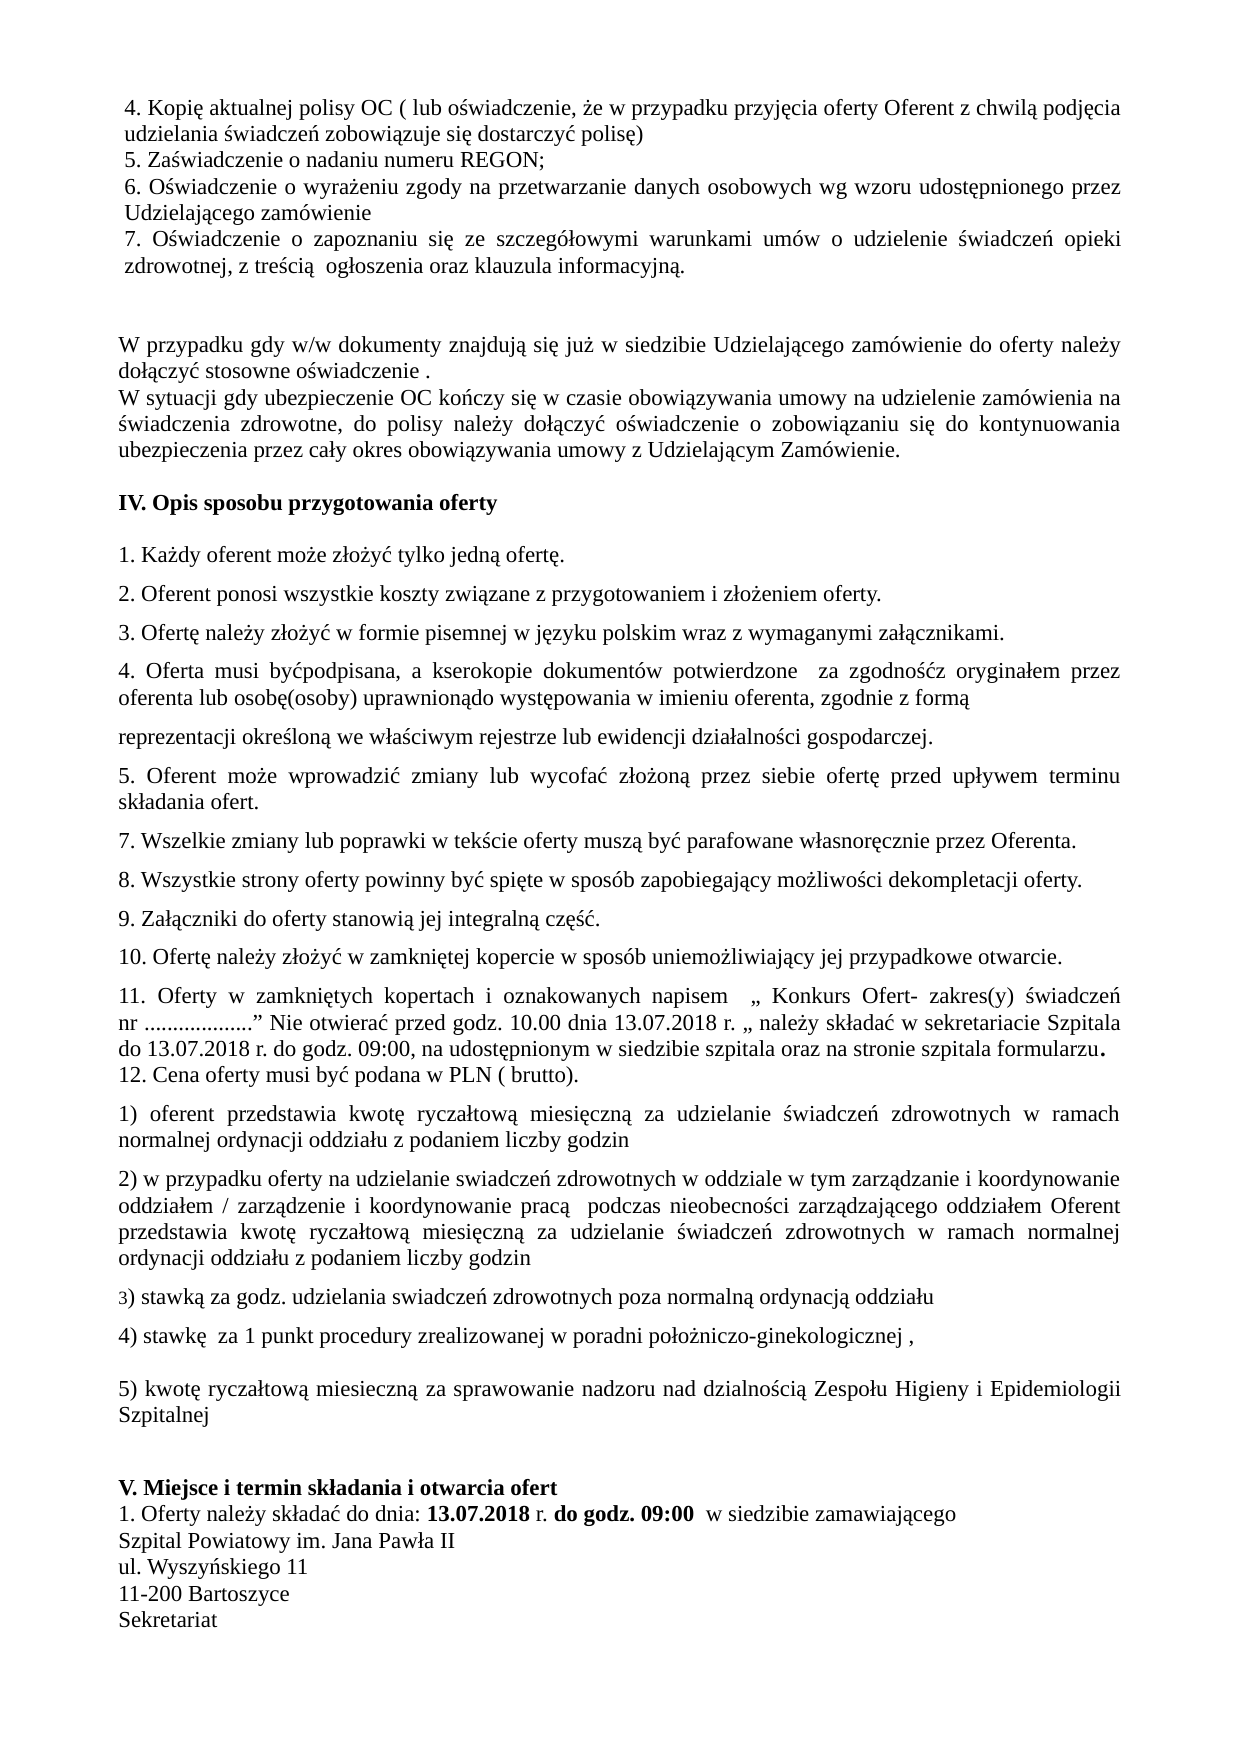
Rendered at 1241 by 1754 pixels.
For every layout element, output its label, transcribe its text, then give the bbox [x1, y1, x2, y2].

text 2. Oferent ponosi wszystkie koszty związane z przygotowaniem i złożeniem oferty. [118, 580, 1122, 606]
text W przypadku gdy w/w dokumenty znajdują się już w siedzibie Udzielającego zamówienie do oferty należy dołączyć stosowne oświadczenie . [118, 331, 1122, 384]
text 9. Załączniki do oferty stanowią jej integralną część. [118, 904, 1122, 931]
text 5. Oferent może wprowadzić zmiany lub wycofać złożoną przez siebie ofertę przed upływem terminu składania ofert. [118, 762, 1122, 814]
text 1. Każdy oferent może złożyć tylko jedną ofertę. [118, 541, 1122, 567]
text 5) kwotę ryczałtową miesieczną za sprawowanie nadzoru nad dzialnością Zespołu Higieny i Epidemiologii Szpitalnej [118, 1375, 1122, 1428]
text 1. Oferty należy składać do dnia: 13.07.2018 r. do godz. 09:00 w siedzibie zamawiającego [118, 1501, 1122, 1527]
text 1) oferent przedstawia kwotę ryczałtową miesięczną za udzielanie świadczeń zdrowotnych w ramach normalnej ordynacji oddziału z podaniem liczby godzin [118, 1100, 1122, 1153]
text 11. Oferty w zamkniętych kopertach i oznakowanych napisem „ Konkurs Ofert- zakres(y) świadczeń nr ...................” Nie otwierać przed godz. 10.00 dnia 13.07.2018 r. „ należy składać w sekretariacie Szpitala do 13.07.2018 r. do godz. 09:00, na udostępnionym w siedzibie szpitala oraz na stronie szpitala formularzu. [118, 982, 1122, 1061]
list 6. Oświadczenie o wyrażeniu zgody na przetwarzanie danych osobowych wg wzoru udostępnionego przez Udzielającego zamówienie [124, 173, 1122, 226]
text 2) w przypadku oferty na udzielanie swiadczeń zdrowotnych w oddziale w tym zarządzanie i koordynowanie oddziałem / zarządzenie i koordynowanie pracą podczas nieobecności zarządzającego oddziałem Oferent przedstawia kwotę ryczałtową miesięczną za udzielanie świadczeń zdrowotnych w ramach normalnej ordynacji oddziału z podaniem liczby godzin [118, 1165, 1122, 1271]
list 5. Zaświadczenie o nadaniu numeru REGON; [124, 146, 1122, 173]
text 8. Wszystkie strony oferty powinny być spięte w sposób zapobiegający możliwości dekompletacji oferty. [118, 866, 1122, 892]
text ul. Wyszyńskiego 11 [118, 1553, 1122, 1579]
text Szpital Powiatowy im. Jana Pawła II [118, 1527, 1122, 1553]
text Sekretariat [118, 1606, 1122, 1632]
text 4. Oferta musi byćpodpisana, a kserokopie dokumentów potwierdzone za zgodnośćz oryginałem przez oferenta lub osobę(osoby) uprawnionądo występowania w imieniu oferenta, zgodnie z formą [118, 658, 1122, 710]
text V. Miejsce i termin składania i otwarcia ofert [118, 1474, 1122, 1501]
text IV. Opis sposobu przygotowania oferty [118, 489, 1122, 515]
text 4) stawkę za 1 punkt procedury zrealizowanej w poradni położniczo-ginekologicznej , [118, 1322, 1122, 1348]
text 10. Ofertę należy złożyć w zamkniętej kopercie w sposób uniemożliwiający jej przypadkowe otwarcie. [118, 943, 1122, 970]
text 3) stawką za godz. udzielania swiadczeń zdrowotnych poza normalną ordynacją oddziału [118, 1283, 1122, 1310]
text 7. Wszelkie zmiany lub poprawki w tekście oferty muszą być parafowane własnoręcznie przez Oferenta. [118, 827, 1122, 853]
text W sytuacji gdy ubezpieczenie OC kończy się w czasie obowiązywania umowy na udzielenie zamówienia na świadczenia zdrowotne, do polisy należy dołączyć oświadczenie o zobowiązaniu się do kontynuowania ubezpieczenia przez cały okres obowiązywania umowy z Udzielającym Zamówienie. [118, 384, 1122, 463]
text reprezentacji określoną we właściwym rejestrze lub ewidencji działalności gospodarczej. [118, 723, 1122, 749]
list 7. Oświadczenie o zapoznaniu się ze szczegółowymi warunkami umów o udzielenie świadczeń opieki zdrowotnej, z treścią ogłoszenia oraz klauzula informacyjną. [124, 226, 1122, 278]
list 4. Kopię aktualnej polisy OC ( lub oświadczenie, że w przypadku przyjęcia oferty Oferent z chwilą podjęcia udzielania świadczeń zobowiązuje się dostarczyć polisę) [124, 94, 1122, 146]
text 12. Cena oferty musi być podana w PLN ( brutto). [118, 1061, 1122, 1088]
text 11-200 Bartoszyce [118, 1579, 1122, 1606]
text 3. Ofertę należy złożyć w formie pisemnej w języku polskim wraz z wymaganymi załącznikami. [118, 619, 1122, 645]
